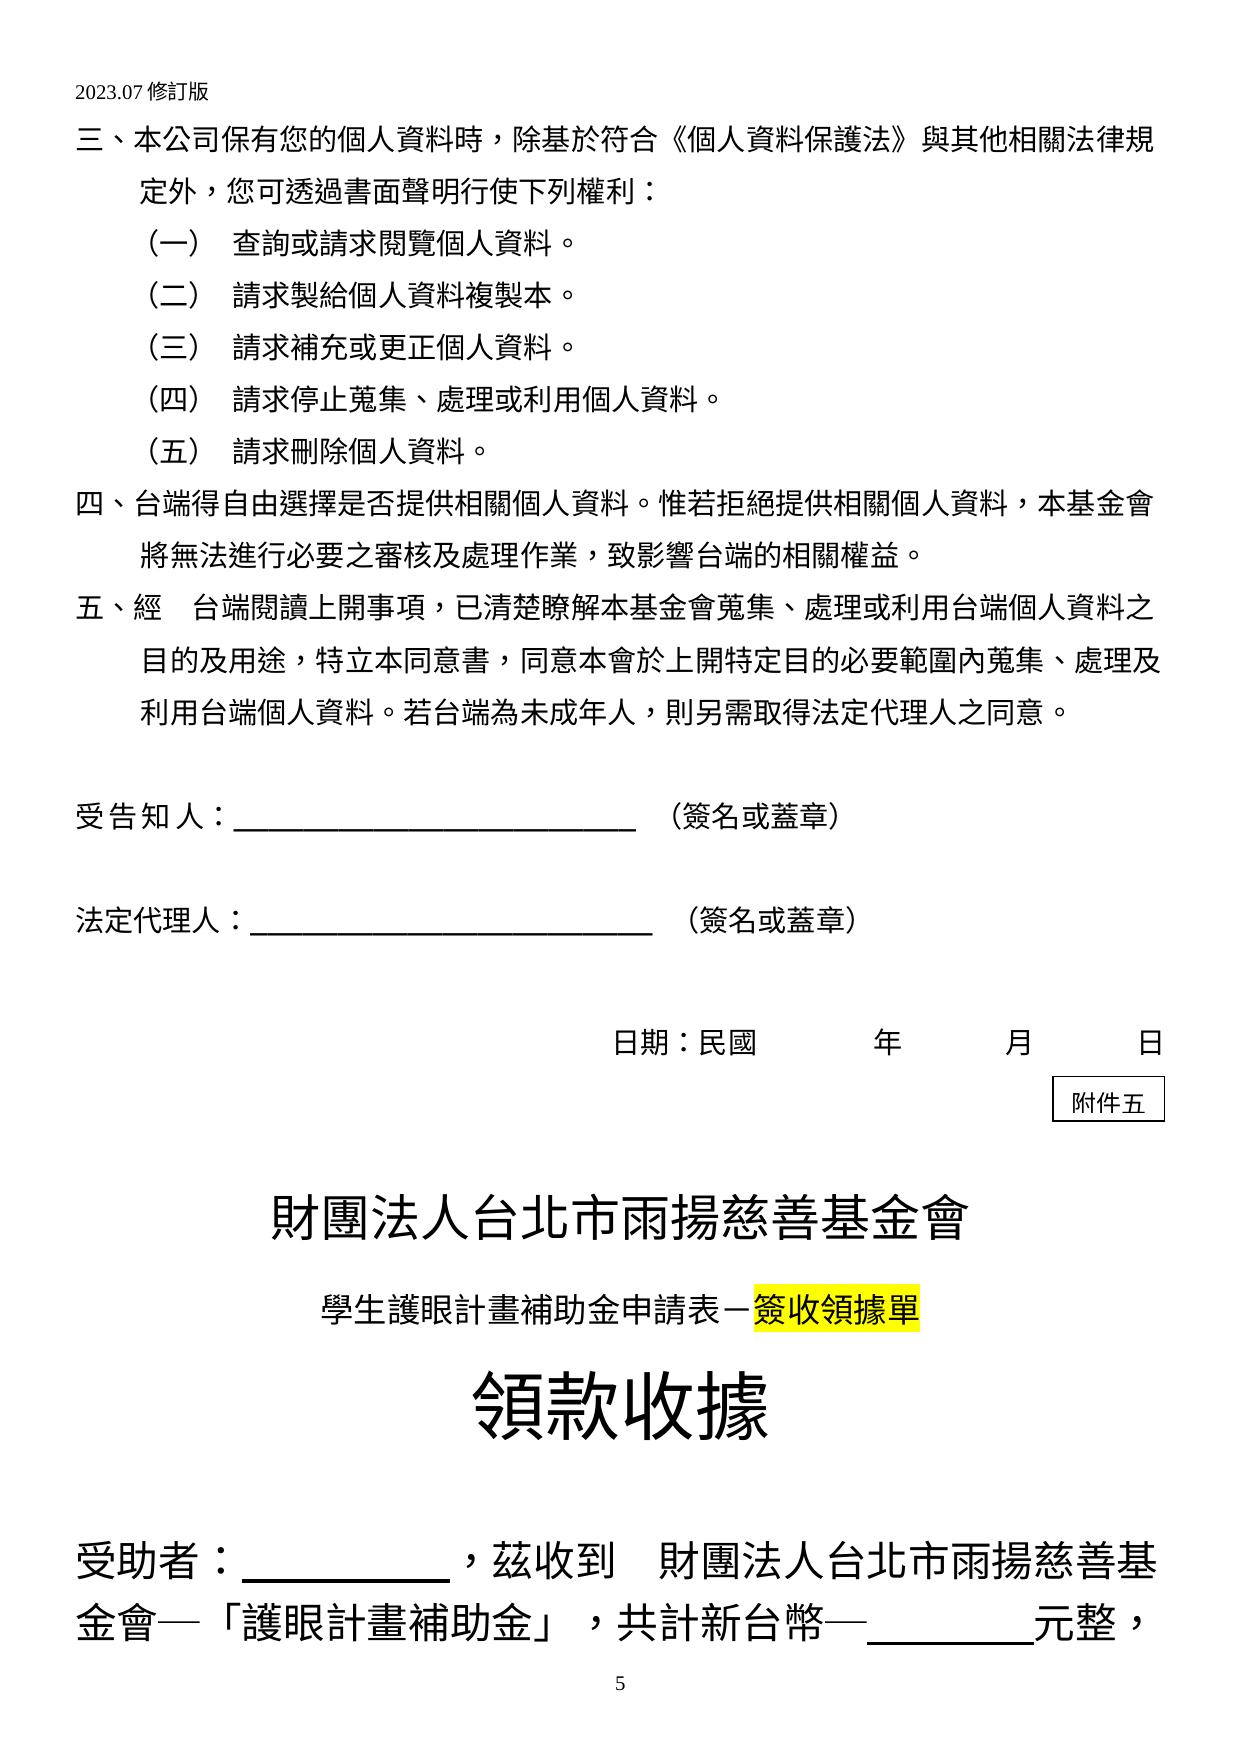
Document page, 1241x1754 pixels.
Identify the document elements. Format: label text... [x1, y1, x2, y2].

text 學生護眼計畫補助金申請表－簽收領據單 [75, 1266, 1165, 1329]
text （一） 查詢或請求閱覽個人資料。 [130, 211, 1165, 263]
text （二） 請求製給個人資料複製本。 [130, 263, 1165, 315]
text 受告知人：_______________________ （簽名或蓋章） [75, 784, 1165, 836]
text 附件五 [1069, 1085, 1149, 1113]
text （三） 請求補充或更正個人資料。 [130, 315, 1165, 367]
text [1054, 1077, 1164, 1120]
text （四） 請求停止蒐集、處理或利用個人資料。 [130, 367, 1165, 419]
text 受助者： ，茲收到 財團法人台北市雨揚慈善基金會─「護眼計畫補助金」，共計新台幣─ 元整， [75, 1516, 1165, 1641]
text 法定代理人：_______________________ （簽名或蓋章） [75, 888, 1165, 940]
text 三、本公司保有您的個人資料時，除基於符合《個人資料保護法》與其他相關法律規定外，您可透過書面聲明行使下列權利： [75, 107, 1165, 211]
text 領款收據 [75, 1329, 1165, 1454]
text 財團法人台北市雨揚慈善基金會 [75, 1141, 1165, 1266]
text 日期：民國 年 月 日 [75, 1019, 1165, 1062]
text （五） 請求刪除個人資料。 [130, 419, 1165, 471]
text 五、經 台端閱讀上開事項，已清楚瞭解本基金會蒐集、處理或利用台端個人資料之目的及用途，特立本同意書，同意本會於上開特定目的必要範圍內蒐集、處理及利用台端個人資料。若台端為未成年人，則另需取得法定代理人之同意。 [75, 575, 1165, 732]
text 四、台端得自由選擇是否提供相關個人資料。惟若拒絕提供相關個人資料，本基金會將無法進行必要之審核及處理作業，致影響台端的相關權益。 [75, 471, 1165, 575]
